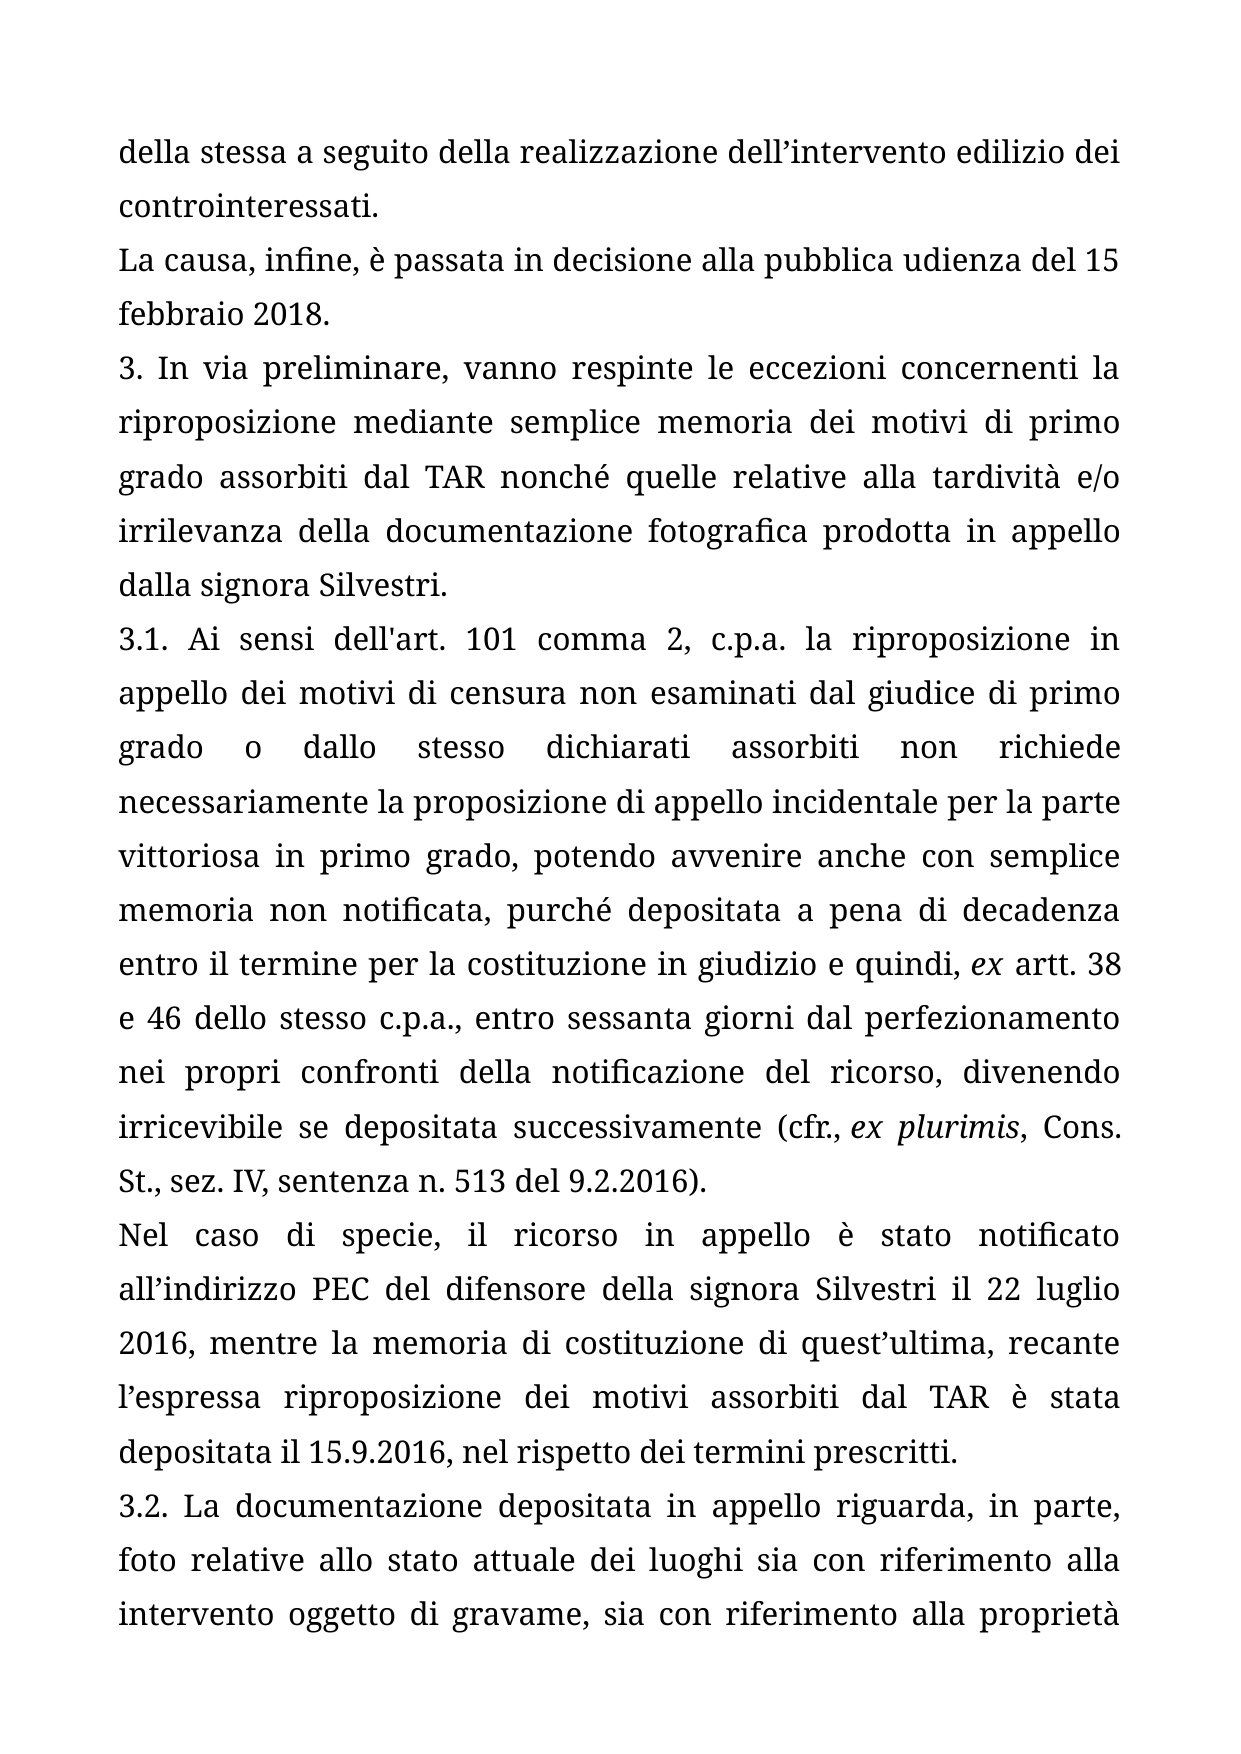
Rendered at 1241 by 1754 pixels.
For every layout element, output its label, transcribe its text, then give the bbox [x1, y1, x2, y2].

text 3.1. Ai sensi dell'art. 101 comma 2, c.p.a. la riproposizione in appello dei motivi di censura non esaminati dal giudice di primo grado o dallo stesso dichiarati assorbiti non richiede necessariamente la proposizione di appello incidentale per la parte vittoriosa in primo grado, potendo avvenire anche con semplice memoria non notificata, purché depositata a pena di decadenza entro il termine per la costituzione in giudizio e quindi, ex artt. 38 e 46 dello stesso c.p.a., entro sessanta giorni dal perfezionamento nei propri confronti della notificazione del ricorso, divenendo irricevibile se depositata successivamente (cfr., ex plurimis, Cons. St., sez. IV, sentenza n. 513 del 9.2.2016). [118, 606, 1122, 1201]
text della stessa a seguito della realizzazione dell’intervento edilizio dei controinteressati. [118, 118, 1122, 226]
text 3.2. La documentazione depositata in appello riguarda, in parte, foto relative allo stato attuale dei luoghi sia con riferimento alla intervento oggetto di gravame, sia con riferimento alla proprietà [118, 1472, 1122, 1635]
text La causa, infine, è passata in decisione alla pubblica udienza del 15 febbraio 2018. [118, 226, 1122, 335]
text Nel caso di specie, il ricorso in appello è stato notificato all’indirizzo PEC del difensore della signora Silvestri il 22 luglio 2016, mentre la memoria di costituzione di quest’ultima, recante l’espressa riproposizione dei motivi assorbiti dal TAR è stata depositata il 15.9.2016, nel rispetto dei termini prescritti. [118, 1201, 1122, 1472]
text 3. In via preliminare, vanno respinte le eccezioni concernenti la riproposizione mediante semplice memoria dei motivi di primo grado assorbiti dal TAR nonché quelle relative alla tardività e/o irrilevanza della documentazione fotografica prodotta in appello dalla signora Silvestri. [118, 335, 1122, 606]
